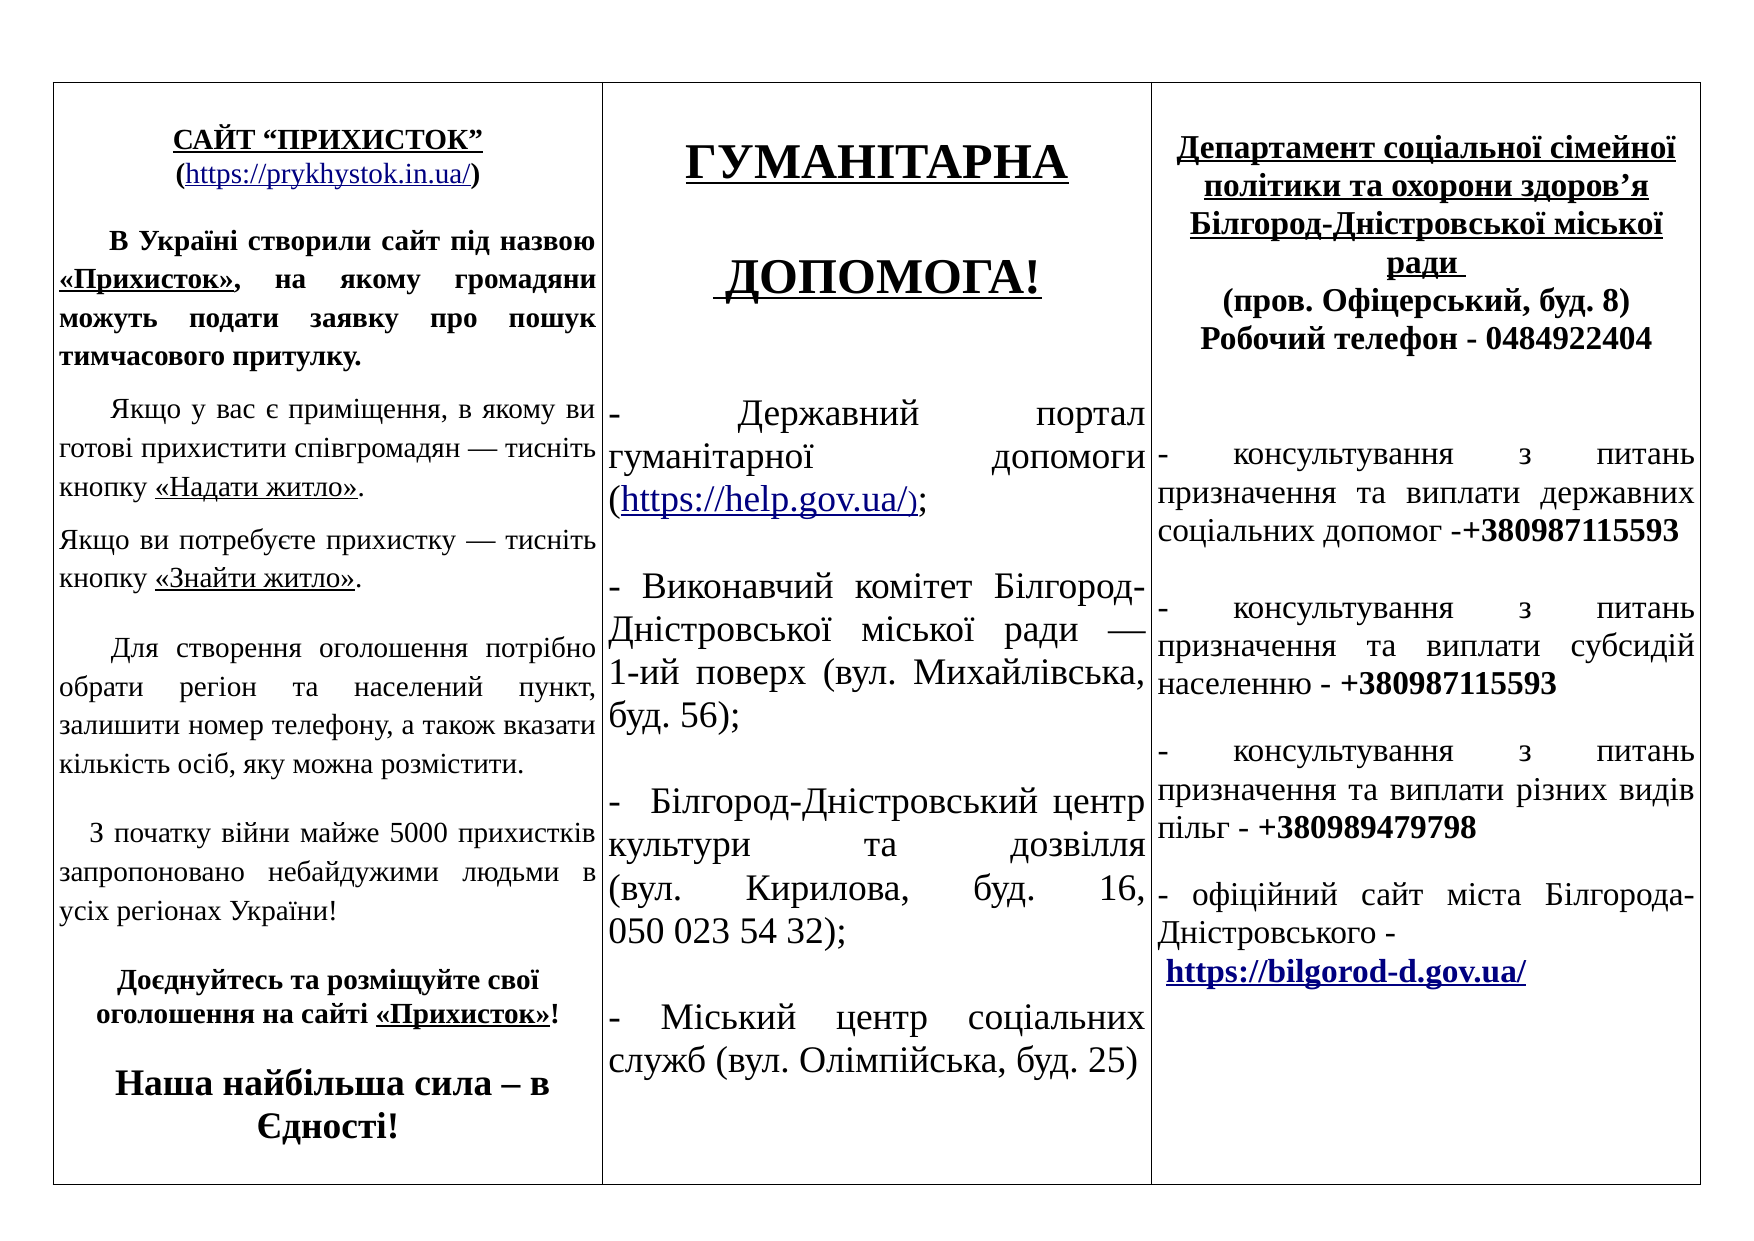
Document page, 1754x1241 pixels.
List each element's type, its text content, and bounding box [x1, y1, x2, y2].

table_header ГУМАНІТАРНА ДОПОМОГА! - Державний портал гуманітарної допомоги (https://help.gov.ua/); - Виконавчий комітет Білгород-Дністровської міської ради — 1-ий поверх (вул. Михайлівська, буд. 56); - Білгород-Дністровський центр культури та дозвілля (вул. Кирилова, буд. 16, 050 023 54 32); - Міський центр соціальних служб (вул. Олімпійська, буд. 25) [603, 83, 1151, 1184]
table_header Департамент соціальної сімейної політики та охорони здоров’я Білгород-Дністровської міської ради (пров. Офіцерський, буд. 8) Робочий телефон - 0484922404 - консультування з питань призначення та виплати державних соціальних допомог -+380987115593 - консультування з питань призначення та виплати субсидій населенню - +380987115593 - консультування з питань призначення та виплати різних видів пільг - +380989479798 - офіційний сайт міста Білгорода-Дністровського - https://bilgorod-d.gov.ua/ [1152, 83, 1700, 1184]
table_header САЙТ “ПРИХИСТОК” (https://prykhystok.in.ua/) В Україні створили сайт під назвою «Прихисток», на якому громадяни можуть подати заявку про пошук тимчасового притулку. Якщо у вас є приміщення, в якому ви готові прихистити співгромадян — тисніть кнопку «Надати житло». Якщо ви потребуєте прихистку — тисніть кнопку «Знайти житло». Для створення оголошення потрібно обрати регіон та населений пункт, залишити номер телефону, а також вказати кількість осіб, яку можна розмістити. З початку війни майже 5000 прихистків запропоновано небайдужими людьми в усіх регіонах України! Доєднуйтесь та розміщуйте свої оголошення на сайті «Прихисток»! Наша найбільша сила – в Єдності! [54, 83, 602, 1184]
